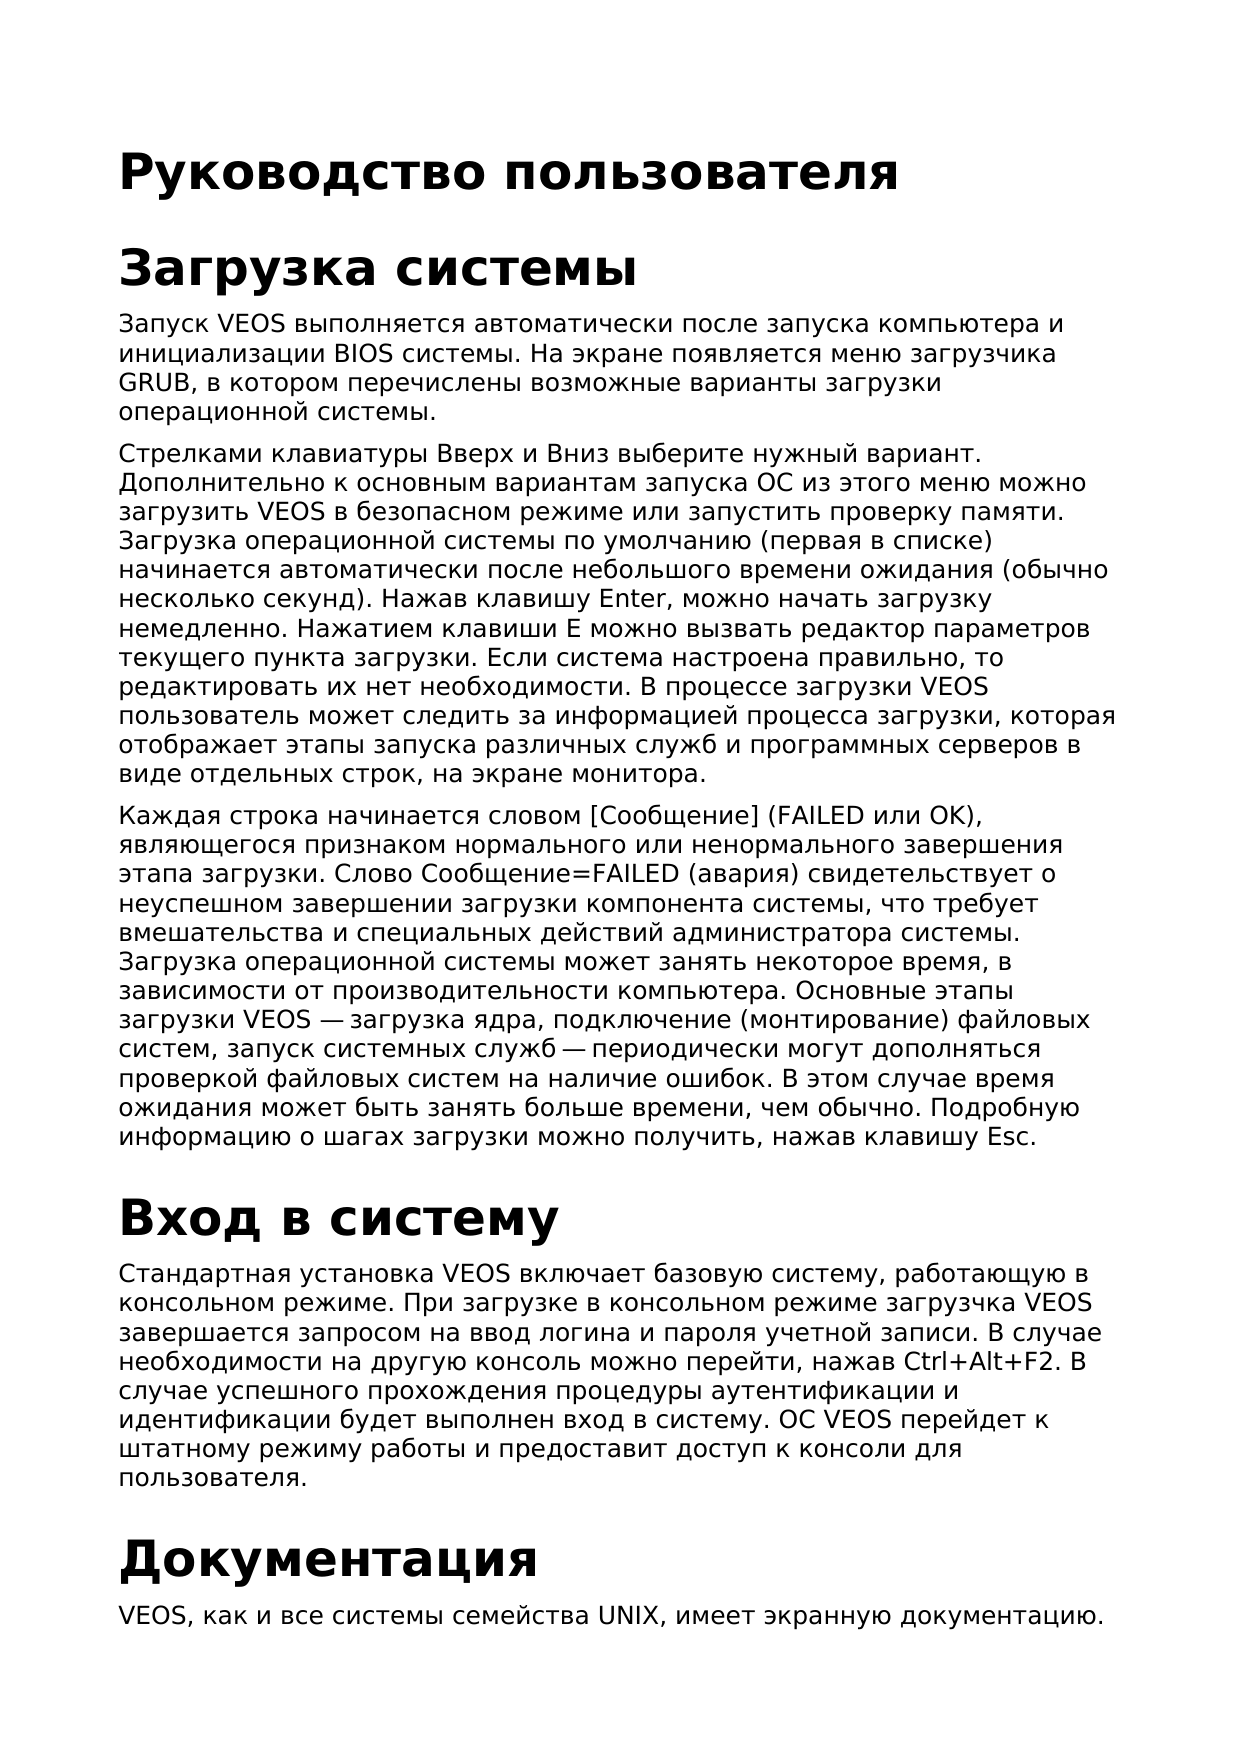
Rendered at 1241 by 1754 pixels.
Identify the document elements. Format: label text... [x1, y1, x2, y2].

text Стрелками клавиатуры Вверх и Вниз выберите нужный вариант. Дополнительно к основным вариантам запуска ОС из этого меню можно загрузить VEOS в безопасном режиме или запустить проверку памяти. Загрузка операционной системы по умолчанию (первая в списке) начинается автоматически после небольшого времени ожидания (обычно несколько секунд). Нажав клавишу Enter, можно начать загрузку немедленно. Нажатием клавиши E можно вызвать редактор параметров текущего пункта загрузки. Если система настроена правильно, то редактировать их нет необходимости. В процессе загрузки VEOS пользователь может следить за информацией процесса загрузки, которая отображает этапы запуска различных служб и программных серверов в виде отдельных строк, на экране монитора. [118, 439, 1122, 789]
subtitle Загрузка системы [118, 239, 1122, 297]
text VEOS, как и все системы семейства UNIX, имеет экранную документацию. [118, 1601, 1122, 1630]
subtitle Руководство пользователя [118, 143, 1122, 201]
subtitle Вход в систему [118, 1189, 1122, 1247]
text Запуск VEOS выполняется автоматически после запуска компьютера и инициализации BIOS системы. На экране появляется меню загрузчика GRUB, в котором перечислены возможные варианты загрузки операционной системы. [118, 309, 1122, 426]
subtitle Документация [118, 1530, 1122, 1588]
text Стандартная установка VEOS включает базовую систему, работающую в консольном режиме. При загрузке в консольном режиме загрузчка VEOS завершается запросом на ввод логина и пароля учетной записи. В случае необходимости на другую консоль можно перейти, нажав Ctrl+Alt+F2. В случае успешного прохождения процедуры аутентификации и идентификации будет выполнен вход в систему. ОС VEOS перейдет к штатному режиму работы и предоставит доступ к консоли для пользователя. [118, 1259, 1122, 1493]
text Каждая строка начинается словом [Сообщение] (FAILED или OK), являющегося признаком нормального или ненормального завершения этапа загрузки. Слово Сообщение=FAILED (авария) свидетельствует о неуспешном завершении загрузки компонента системы, что требует вмешательства и специальных действий администратора системы. Загрузка операционной системы может занять некоторое время, в зависимости от производительности компьютера. Основные этапы загрузки VEOS — загрузка ядра, подключение (монтирование) файловых систем, запуск системных служб — периодически могут дополняться проверкой файловых систем на наличие ошибок. В этом случае время ожидания может быть занять больше времени, чем обычно. Подробную информацию о шагах загрузки можно получить, нажав клавишу Esc. [118, 801, 1122, 1151]
